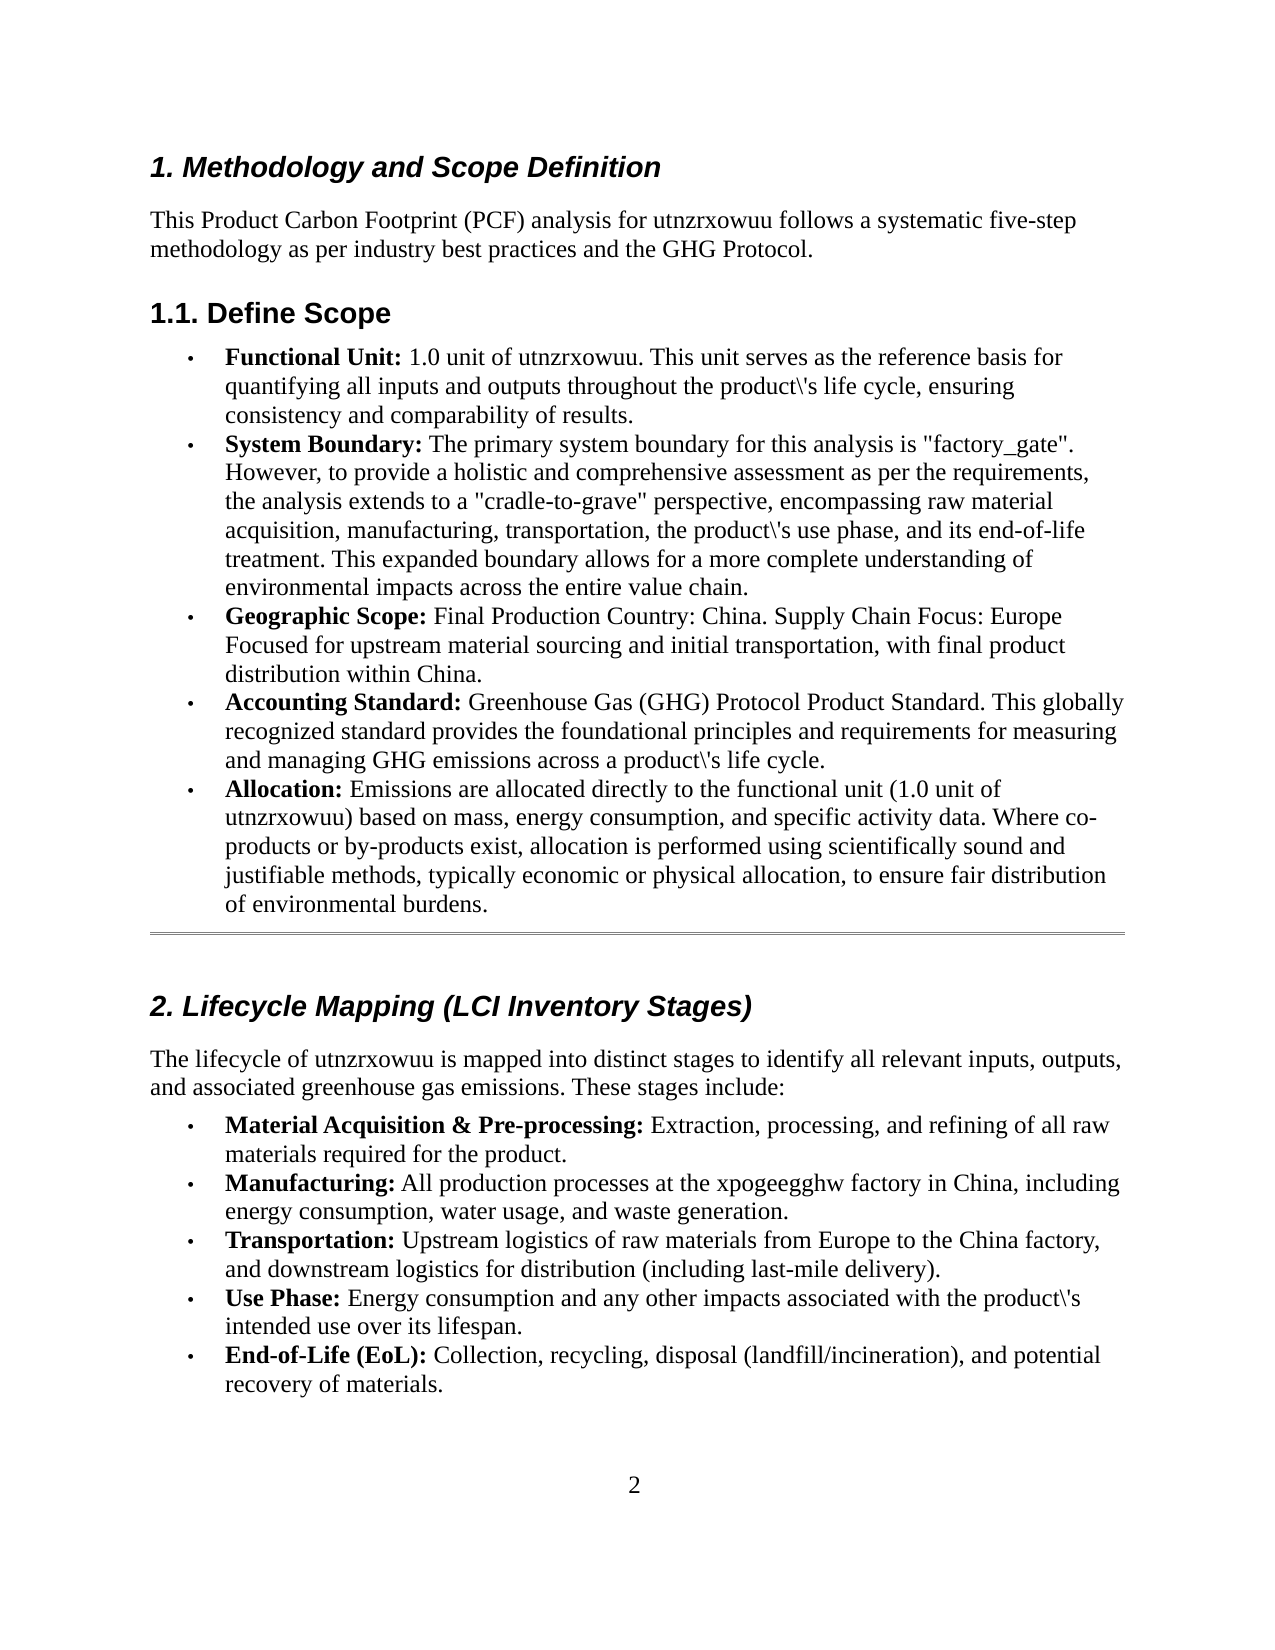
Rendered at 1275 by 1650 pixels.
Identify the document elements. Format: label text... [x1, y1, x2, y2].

list Functional Unit: 1.0 unit of utnzrxowuu. This unit serves as the reference basis for quantifying all inputs and outputs throughout the product\'s life cycle, ensuring consistency and comparability of results. [187, 342, 1125, 429]
text The lifecycle of utnzrxowuu is mapped into distinct stages to identify all relevant inputs, outputs, and associated greenhouse gas emissions. These stages include: [150, 1044, 1125, 1101]
subtitle 2. Lifecycle Mapping (LCI Inventory Stages) [150, 989, 1125, 1022]
list End-of-Life (EoL): Collection, recycling, disposal (landfill/incineration), and potential recovery of materials. [187, 1340, 1125, 1398]
list Transportation: Upstream logistics of raw materials from Europe to the China factory, and downstream logistics for distribution (including last-mile delivery). [187, 1225, 1125, 1283]
list Material Acquisition & Pre-processing: Extraction, processing, and refining of all raw materials required for the product. [187, 1110, 1125, 1168]
list Manufacturing: All production processes at the xpogeegghw factory in China, including energy consumption, water usage, and waste generation. [187, 1168, 1125, 1225]
subtitle 1. Methodology and Scope Definition [150, 150, 1125, 183]
list Use Phase: Energy consumption and any other impacts associated with the product\'s intended use over its lifespan. [187, 1283, 1125, 1340]
list System Boundary: The primary system boundary for this analysis is "factory_gate". However, to provide a holistic and comprehensive assessment as per the requirements, the analysis extends to a "cradle-to-grave" perspective, encompassing raw material acquisition, manufacturing, transportation, the product\'s use phase, and its end-of-life treatment. This expanded boundary allows for a more complete understanding of environmental impacts across the entire value chain. [187, 429, 1125, 601]
text This Product Carbon Footprint (PCF) analysis for utnzrxowuu follows a systematic five-step methodology as per industry best practices and the GHG Protocol. [150, 205, 1125, 262]
list Geographic Scope: Final Production Country: China. Supply Chain Focus: Europe Focused for upstream material sourcing and initial transportation, with final product distribution within China. [187, 601, 1125, 687]
subtitle 1.1. Define Scope [150, 296, 1125, 330]
list Accounting Standard: Greenhouse Gas (GHG) Protocol Product Standard. This globally recognized standard provides the foundational principles and requirements for measuring and managing GHG emissions across a product\'s life cycle. [187, 687, 1125, 774]
list Allocation: Emissions are allocated directly to the functional unit (1.0 unit of utnzrxowuu) based on mass, energy consumption, and specific activity data. Where co-products or by-products exist, allocation is performed using scientifically sound and justifiable methods, typically economic or physical allocation, to ensure fair distribution of environmental burdens. [187, 774, 1125, 917]
